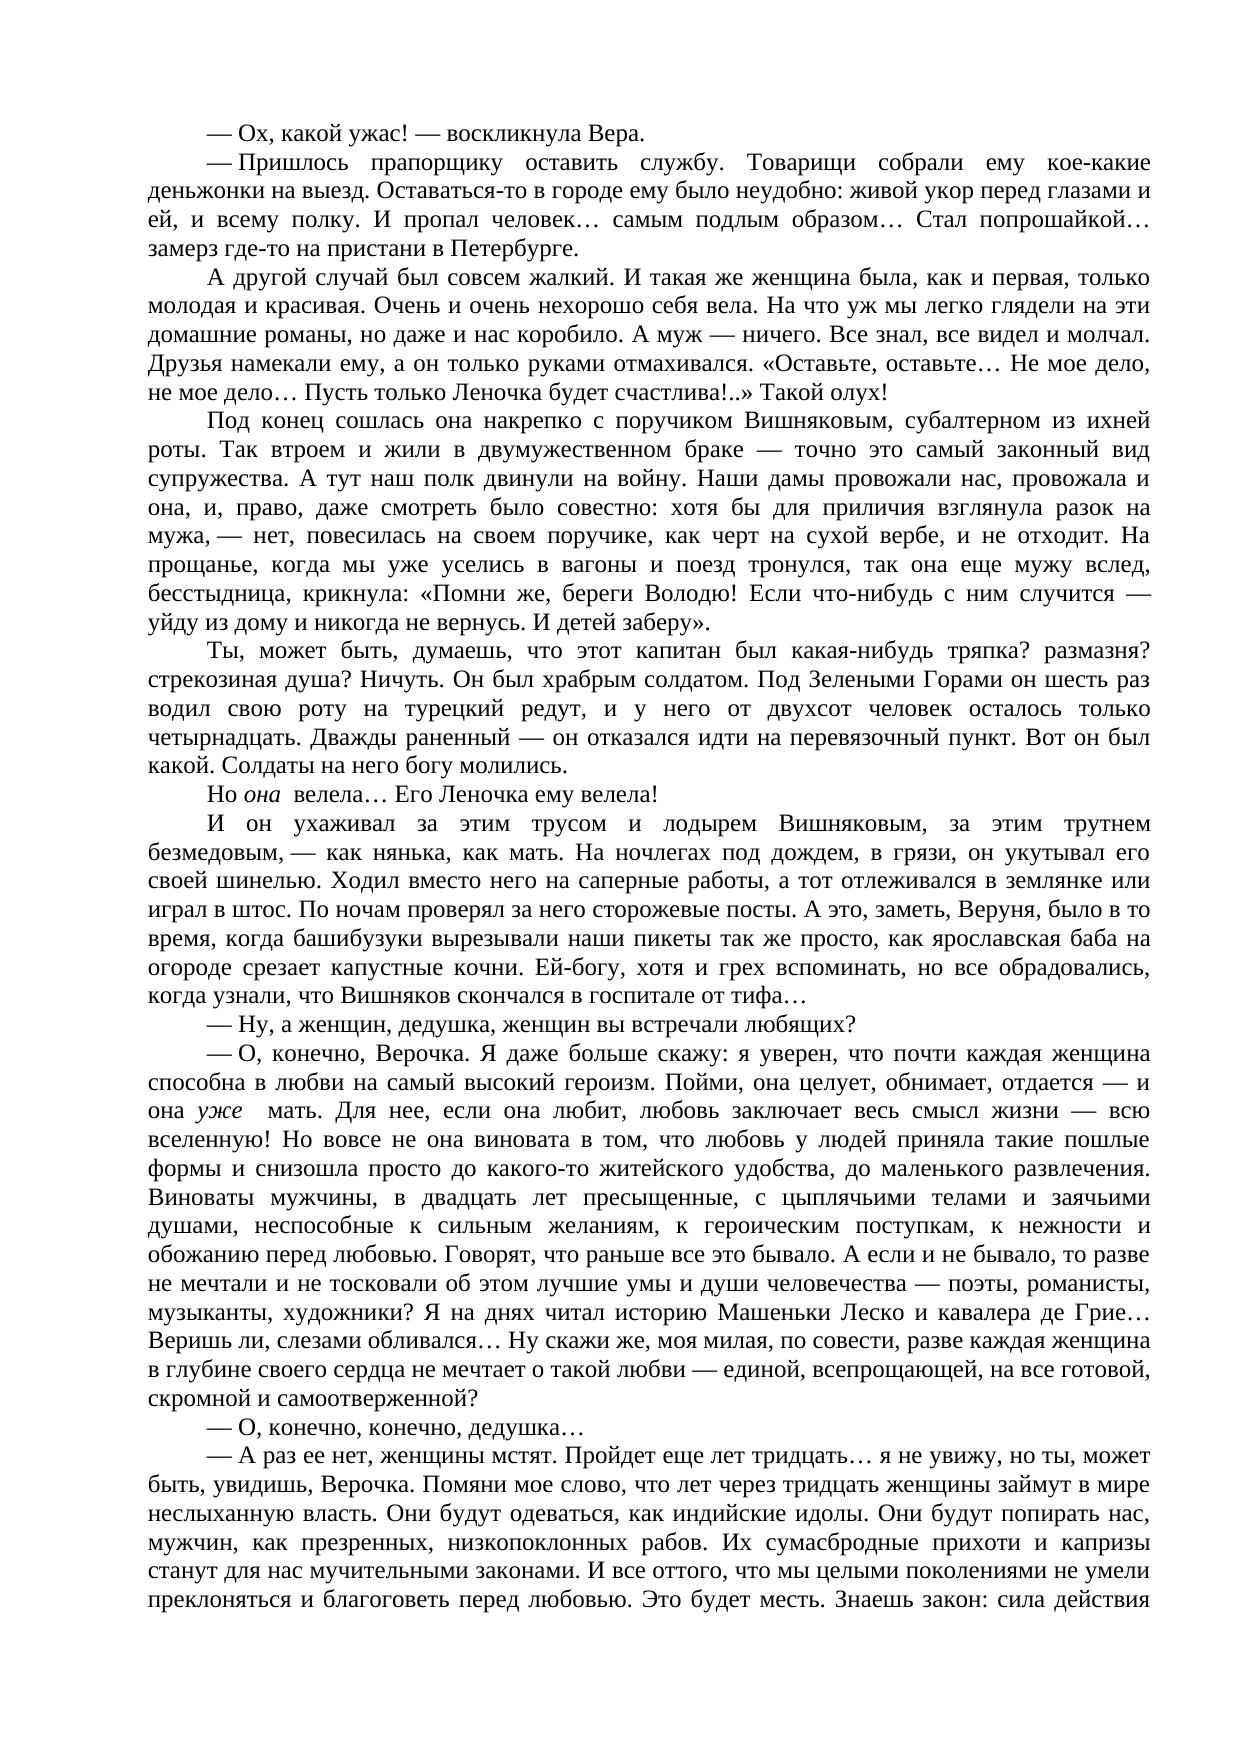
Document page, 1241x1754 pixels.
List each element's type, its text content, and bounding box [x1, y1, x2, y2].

text — А раз ее нет, женщины мстят. Пройдет еще лет тридцать… я не увижу, но ты, может быть, увидишь, Верочка. Помяни мое слово, что лет через тридцать женщины займут в мире неслыханную власть. Они будут одеваться, как индийские идолы. Они будут попирать нас, мужчин, как презренных, низкопоклонных рабов. Их сумасбродные прихоти и капризы станут для нас мучительными законами. И все оттого, что мы целыми поколениями не умели преклоняться и благоговеть перед любовью. Это будет месть. Знаешь закон: сила действия [148, 1441, 1152, 1613]
text — Пришлось прапорщику оставить службу. Товарищи собрали ему кое-какие деньжонки на выезд. Оставаться-то в городе ему было неудобно: живой укор перед глазами и ей, и всему полку. И пропал человек… самым подлым образом… Стал попрошайкой… замерз где-то на пристани в Петербурге. [148, 147, 1152, 262]
text Но она велела… Его Леночка ему велела! [148, 779, 1152, 808]
text Под конец сошлась она накрепко с поручиком Вишняковым, субалтерном из ихней роты. Так втроем и жили в двумужественном браке — точно это самый законный вид супружества. А тут наш полк двинули на войну. Наши дамы провожали нас, провожала и она, и, право, даже смотреть было совестно: хотя бы для приличия взглянула разок на мужа, — нет, повесилась на своем поручике, как черт на сухой вербе, и не отходит. На прощанье, когда мы уже уселись в вагоны и поезд тронулся, так она еще мужу вслед, бесстыдница, крикнула: «Помни же, береги Володю! Если что-нибудь с ним случится — уйду из дому и никогда не вернусь. И детей заберу». [148, 406, 1152, 636]
text — Ох, какой ужас! — воскликнула Вера. [148, 118, 1152, 147]
text — О, конечно, Верочка. Я даже больше скажу: я уверен, что почти каждая женщина способна в любви на самый высокий героизм. Пойми, она целует, обнимает, отдается — и она уже мать. Для нее, если она любит, любовь заключает весь смысл жизни — всю вселенную! Но вовсе не она виновата в том, что любовь у людей приняла такие пошлые формы и снизошла просто до какого-то житейского удобства, до маленького развлечения. Виноваты мужчины, в двадцать лет пресыщенные, с цыплячьими телами и заячьими душами, неспособные к сильным желаниям, к героическим поступкам, к нежности и обожанию перед любовью. Говорят, что раньше все это бывало. А если и не бывало, то разве не мечтали и не тосковали об этом лучшие умы и души человечества — поэты, романисты, музыканты, художники? Я на днях читал историю Машеньки Леско и кавалера де Грие… Веришь ли, слезами обливался… Ну скажи же, моя милая, по совести, разве каждая женщина в глубине своего сердца не мечтает о такой любви — единой, всепрощающей, на все готовой, скромной и самоотверженной? [148, 1038, 1152, 1412]
text А другой случай был совсем жалкий. И такая же женщина была, как и первая, только молодая и красивая. Очень и очень нехорошо себя вела. На что уж мы легко глядели на эти домашние романы, но даже и нас коробило. А муж — ничего. Все знал, все видел и молчал. Друзья намекали ему, а он только руками отмахивался. «Оставьте, оставьте… Не мое дело, не мое дело… Пусть только Леночка будет счастлива!..» Такой олух! [148, 262, 1152, 406]
text — Ну, а женщин, дедушка, женщин вы встречали любящих? [148, 1009, 1152, 1038]
text И он ухаживал за этим трусом и лодырем Вишняковым, за этим трутнем безмедовым, — как нянька, как мать. На ночлегах под дождем, в грязи, он укутывал его своей шинелью. Ходил вместо него на саперные работы, а тот отлеживался в землянке или играл в штос. По ночам проверял за него сторожевые посты. А это, заметь, Веруня, было в то время, когда башибузуки вырезывали наши пикеты так же просто, как ярославская баба на огороде срезает капустные кочни. Ей-богу, хотя и грех вспоминать, но все обрадовались, когда узнали, что Вишняков скончался в госпитале от тифа… [148, 808, 1152, 1009]
text — О, конечно, конечно, дедушка… [148, 1412, 1152, 1441]
text Ты, может быть, думаешь, что этот капитан был какая-нибудь тряпка? размазня? стрекозиная душа? Ничуть. Он был храбрым солдатом. Под Зелеными Горами он шесть раз водил свою роту на турецкий редут, и у него от двухсот человек осталось только четырнадцать. Дважды раненный — он отказался идти на перевязочный пункт. Вот он был какой. Солдаты на него богу молились. [148, 636, 1152, 779]
